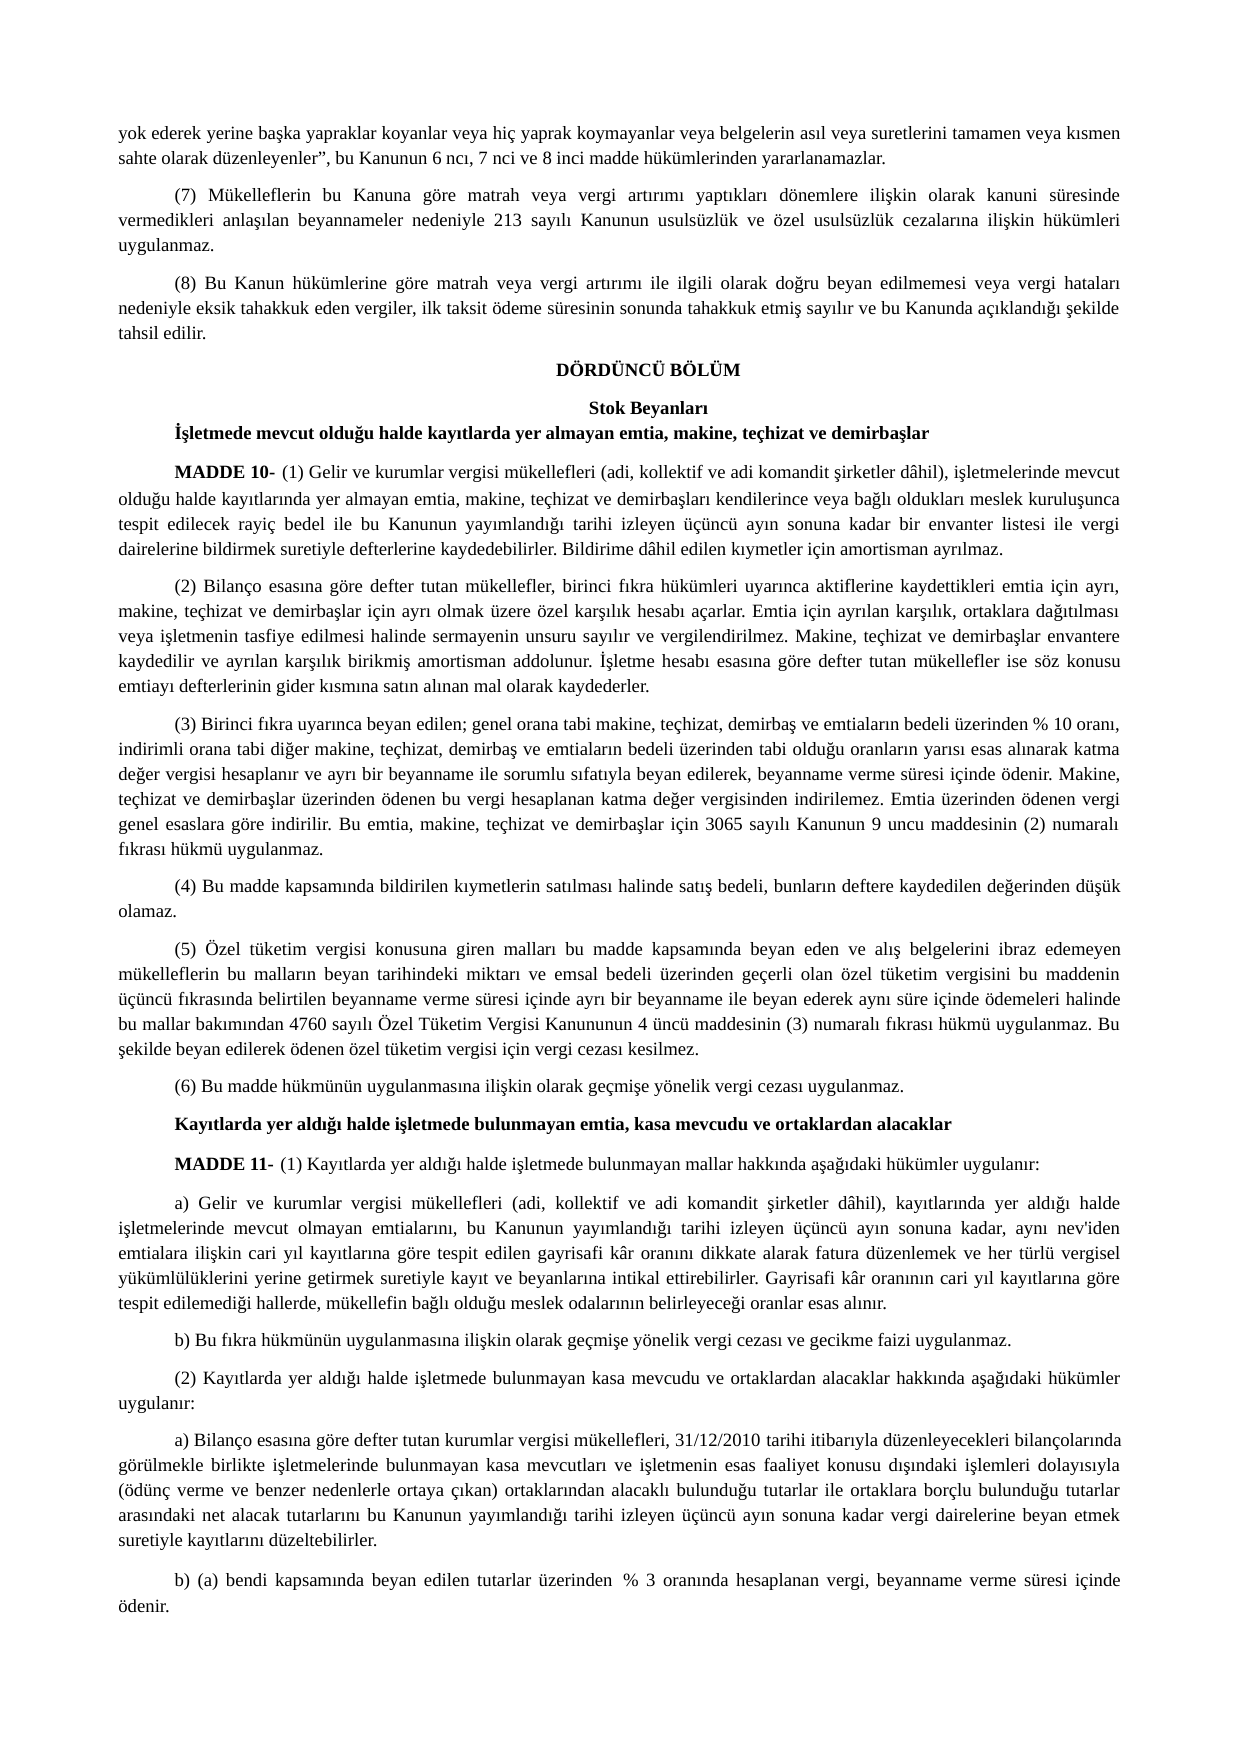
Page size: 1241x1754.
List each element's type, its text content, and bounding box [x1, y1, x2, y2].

text MADDE 10- (1) Gelir ve kurumlar vergisi mükellefleri (adi, kollektif ve adi komandit şirketler dâhil), işletmelerinde mevcut olduğu halde kayıtlarında yer almayan emtia, makine, teçhizat ve demirbaşları kendilerince veya bağlı oldukları meslek kuruluşunca tespit edilecek rayiç bedel ile bu Kanunun yayımlandığı tarihi izleyen üçüncü ayın sonuna kadar bir envanter listesi ile vergi dairelerine bildirmek suretiyle defterlerine kaydedebilirler. Bildirime dâhil edilen kıymetler için amortisman ayrılmaz. [118, 456, 1122, 559]
text a) Gelir ve kurumlar vergisi mükellefleri (adi, kollektif ve adi komandit şirketler dâhil), kayıtlarında yer aldığı halde işletmelerinde mevcut olmayan emtialarını, bu Kanunun yayımlandığı tarihi izleyen üçüncü ayın sonuna kadar, aynı nev'iden emtialara ilişkin cari yıl kayıtlarına göre tespit edilen gayrisafi kâr oranını dikkate alarak fatura düzenlemek ve her türlü vergisel yükümlülüklerini yerine getirmek suretiyle kayıt ve beyanlarına intikal ettirebilirler. Gayrisafi kâr oranının cari yıl kayıtlarına göre tespit edilemediği hallerde, mükellefin bağlı olduğu meslek odalarının belirleyeceği oranlar esas alınır. [118, 1188, 1122, 1313]
text a) Bilanço esasına göre defter tutan kurumlar vergisi mükellefleri, 31/12/2010 tarihi itibarıyla düzenleyecekleri bilançolarında görülmekle birlikte işletmelerinde bulunmayan kasa mevcutları ve işletmenin esas faaliyet konusu dışındaki işlemleri dolayısıyla (ödünç verme ve benzer nedenlerle ortaya çıkan) ortaklarından alacaklı bulunduğu tutarlar ile ortaklara borçlu bulunduğu tutarlar arasındaki net alacak tutarlarını bu Kanunun yayımlandığı tarihi izleyen üçüncü ayın sonuna kadar vergi dairelerine beyan etmek suretiyle kayıtlarını düzeltebilirler. [118, 1426, 1122, 1551]
text İşletmede mevcut olduğu halde kayıtlarda yer almayan emtia, makine, teçhizat ve demirbaşlar [118, 418, 1122, 443]
text (8) Bu Kanun hükümlerine göre matrah veya vergi artırımı ile ilgili olarak doğru beyan edilmemesi veya vergi hataları nedeniyle eksik tahakkuk eden vergiler, ilk taksit ödeme süresinin sonunda tahakkuk etmiş sayılır ve bu Kanunda açıklandığı şekilde tahsil edilir. [118, 268, 1122, 343]
text (5) Özel tüketim vergisi konusuna giren malları bu madde kapsamında beyan eden ve alış belgelerini ibraz edemeyen mükelleflerin bu malların beyan tarihindeki miktarı ve emsal bedeli üzerinden geçerli olan özel tüketim vergisini bu maddenin üçüncü fıkrasında belirtilen beyanname verme süresi içinde ayrı bir beyanname ile beyan ederek aynı süre içinde ödemeleri halinde bu mallar bakımından 4760 sayılı Özel Tüketim Vergisi Kanununun 4 üncü maddesinin (3) numaralı fıkrası hükmü uygulanmaz. Bu şekilde beyan edilerek ödenen özel tüketim vergisi için vergi cezası kesilmez. [118, 934, 1122, 1059]
text (2) Kayıtlarda yer aldığı halde işletmede bulunmayan kasa mevcudu ve ortaklardan alacaklar hakkında aşağıdaki hükümler uygulanır: [118, 1363, 1122, 1413]
text (4) Bu madde kapsamında bildirilen kıymetlerin satılması halinde satış bedeli, bunların deftere kaydedilen değerinden düşük olamaz. [118, 872, 1122, 922]
text yok ederek yerine başka yapraklar koyanlar veya hiç yaprak koymayanlar veya belgelerin asıl veya suretlerini tamamen veya kısmen sahte olarak düzenleyenler”, bu Kanunun 6 ncı, 7 nci ve 8 inci madde hükümlerinden yararlanamazlar. [118, 118, 1122, 168]
text (3) Birinci fıkra uyarınca beyan edilen; genel orana tabi makine, teçhizat, demirbaş ve emtiaların bedeli üzerinden % 10 oranı, indirimli orana tabi diğer makine, teçhizat, demirbaş ve emtiaların bedeli üzerinden tabi olduğu oranların yarısı esas alınarak katma değer vergisi hesaplanır ve ayrı bir beyanname ile sorumlu sıfatıyla beyan edilerek, beyanname verme süresi içinde ödenir. Makine, teçhizat ve demirbaşlar üzerinden ödenen bu vergi hesaplanan katma değer vergisinden indirilemez. Emtia üzerinden ödenen vergi genel esaslara göre indirilir. Bu emtia, makine, teçhizat ve demirbaşlar için 3065 sayılı Kanunun 9 uncu maddesinin (2) numaralı fıkrası hükmü uygulanmaz. [118, 709, 1122, 859]
text Stok Beyanları [118, 393, 1122, 418]
text Kayıtlarda yer aldığı halde işletmede bulunmayan emtia, kasa mevcudu ve ortaklardan alacaklar [118, 1109, 1122, 1134]
text (2) Bilanço esasına göre defter tutan mükellefler, birinci fıkra hükümleri uyarınca aktiflerine kaydettikleri emtia için ayrı, makine, teçhizat ve demirbaşlar için ayrı olmak üzere özel karşılık hesabı açarlar. Emtia için ayrılan karşılık, ortaklara dağıtılması veya işletmenin tasfiye edilmesi halinde sermayenin unsuru sayılır ve vergilendirilmez. Makine, teçhizat ve demirbaşlar envantere kaydedilir ve ayrılan karşılık birikmiş amortisman addolunur. İşletme hesabı esasına göre defter tutan mükellefler ise söz konusu emtiayı defterlerinin gider kısmına satın alınan mal olarak kaydederler. [118, 572, 1122, 697]
text b) (a) bendi kapsamında beyan edilen tutarlar üzerinden % 3 oranında hesaplanan vergi, beyanname verme süresi içinde ödenir. [118, 1563, 1122, 1617]
text DÖRDÜNCÜ BÖLÜM [118, 356, 1122, 381]
text MADDE 11- (1) Kayıtlarda yer aldığı halde işletmede bulunmayan mallar hakkında aşağıdaki hükümler uygulanır: [118, 1147, 1122, 1176]
text (7) Mükelleflerin bu Kanuna göre matrah veya vergi artırımı yaptıkları dönemlere ilişkin olarak kanuni süresinde vermedikleri anlaşılan beyannameler nedeniyle 213 sayılı Kanunun usulsüzlük ve özel usulsüzlük cezalarına ilişkin hükümleri uygulanmaz. [118, 181, 1122, 256]
text b) Bu fıkra hükmünün uygulanmasına ilişkin olarak geçmişe yönelik vergi cezası ve gecikme faizi uygulanmaz. [118, 1326, 1122, 1351]
text (6) Bu madde hükmünün uygulanmasına ilişkin olarak geçmişe yönelik vergi cezası uygulanmaz. [118, 1072, 1122, 1097]
